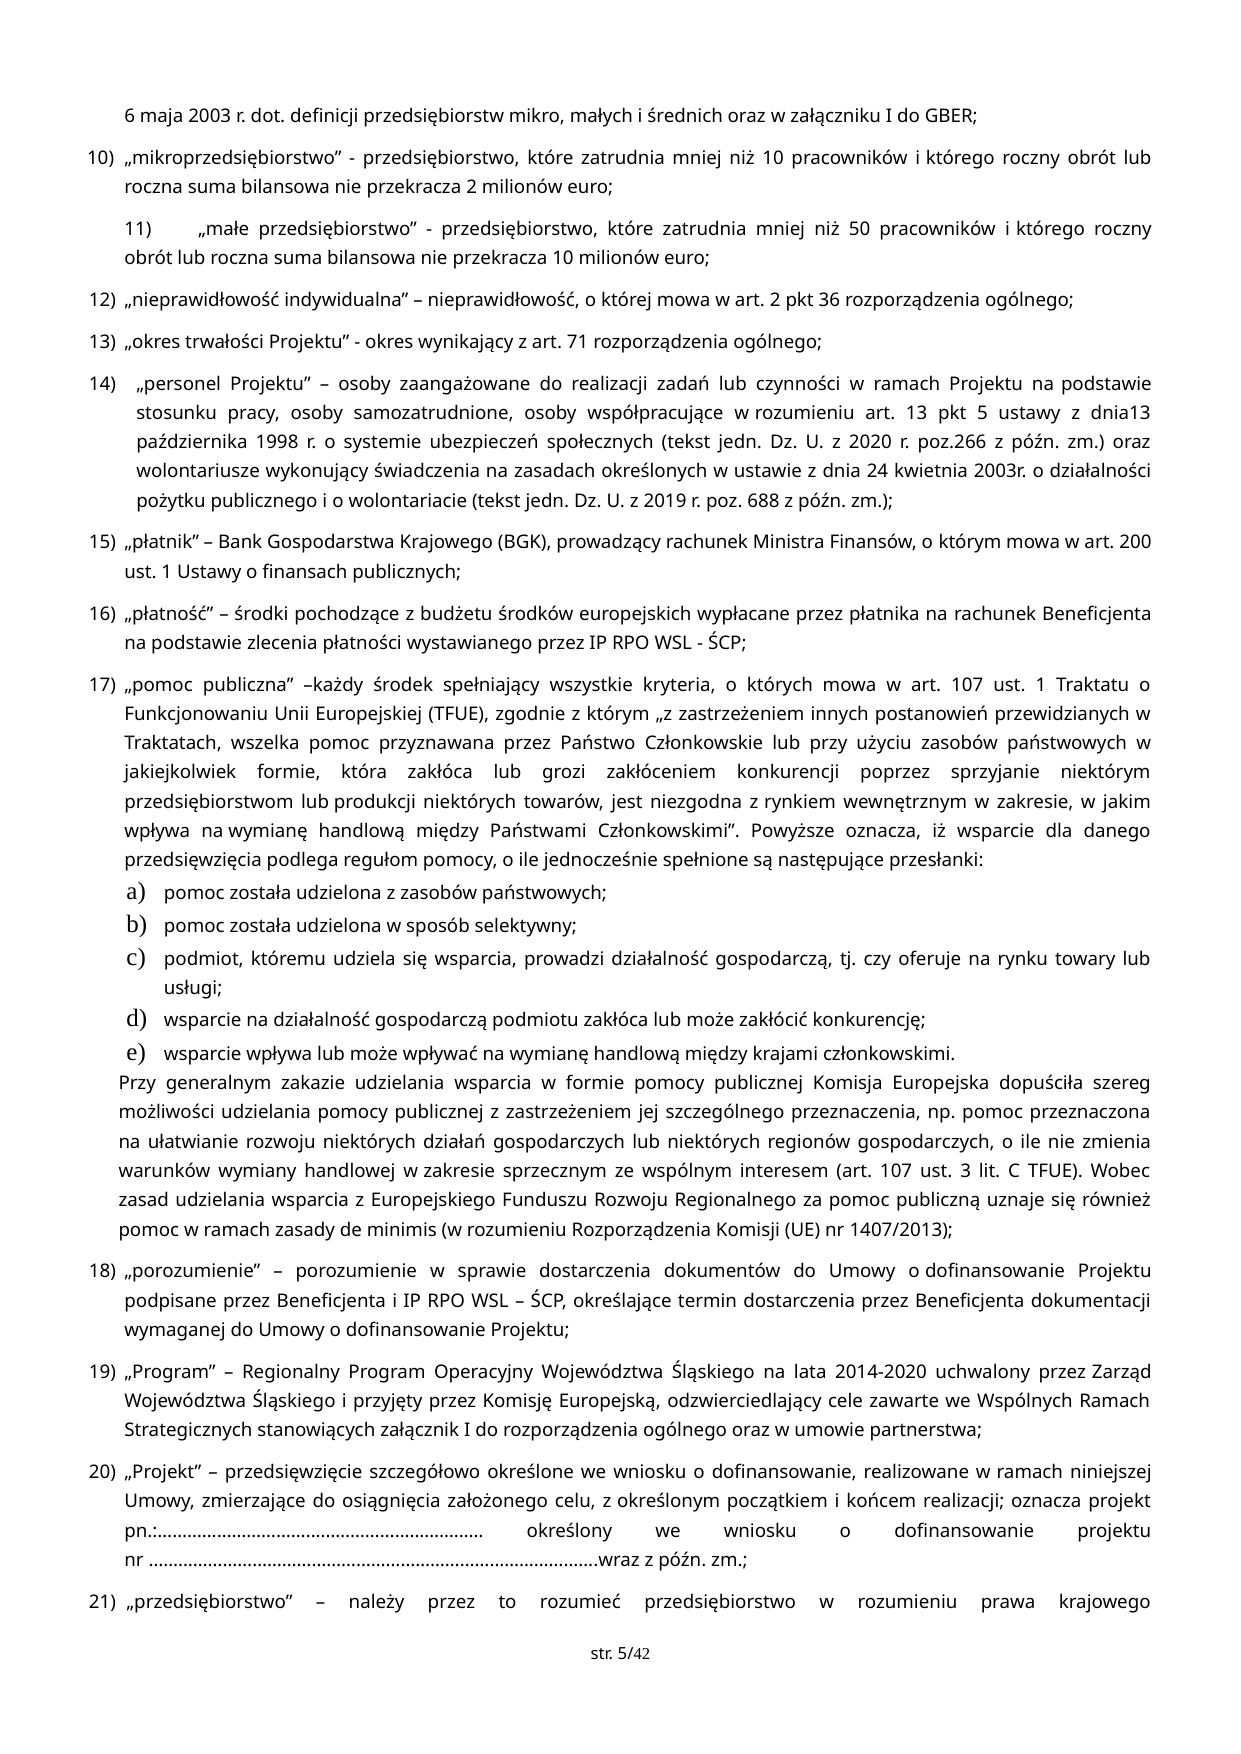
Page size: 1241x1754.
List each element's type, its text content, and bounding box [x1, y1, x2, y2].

list „przedsiębiorstwo” – należy przez to rozumieć przedsiębiorstwo w rozumieniu prawa krajowego [89, 1588, 1152, 1613]
list „płatnik” – Bank Gospodarstwa Krajowego (BGK), prowadzący rachunek Ministra Finansów, o którym mowa w art. 200 ust. 1 Ustawy o finansach publicznych; [89, 529, 1152, 583]
list „pomoc publiczna” –każdy środek spełniający wszystkie kryteria, o których mowa w art. 107 ust. 1 Traktatu o Funkcjonowaniu Unii Europejskiej (TFUE), zgodnie z którym „z zastrzeżeniem innych postanowień przewidzianych w Traktatach, wszelka pomoc przyznawana przez Państwo Członkowskie lub przy użyciu zasobów państwowych w jakiejkolwiek formie, która zakłóca lub grozi zakłóceniem konkurencji poprzez sprzyjanie niektórym przedsiębiorstwom lub produkcji niektórych towarów, jest niezgodna z rynkiem wewnętrznym w zakresie, w jakim wpływa na wymianę handlową między Państwami Członkowskimi”. Powyższe oznacza, iż wsparcie dla danego przedsięwzięcia podlega regułom pomocy, o ile jednocześnie spełnione są następujące przesłanki: [89, 671, 1152, 872]
list pomoc została udzielona z zasobów państwowych; [126, 876, 1152, 904]
list „Program” – Regionalny Program Operacyjny Województwa Śląskiego na lata 2014-2020 uchwalony przez Zarząd Województwa Śląskiego i przyjęty przez Komisję Europejską, odzwierciedlający cele zawarte we Wspólnych Ramach Strategicznych stanowiących załącznik I do rozporządzenia ogólnego oraz w umowie partnerstwa; [89, 1358, 1152, 1442]
list „płatność” – środki pochodzące z budżetu środków europejskich wypłacane przez płatnika na rachunek Beneficjenta na podstawie zlecenia płatności wystawianego przez IP RPO WSL - ŚCP; [89, 600, 1152, 654]
list „porozumienie” – porozumienie w sprawie dostarczenia dokumentów do Umowy o dofinansowanie Projektu podpisane przez Beneficjenta i IP RPO WSL – ŚCP, określające termin dostarczenia przez Beneficjenta dokumentacji wymaganej do Umowy o dofinansowanie Projektu; [89, 1258, 1152, 1342]
text Przy generalnym zakazie udzielania wsparcia w formie pomocy publicznej Komisja Europejska dopuściła szereg możliwości udzielania pomocy publicznej z zastrzeżeniem jej szczególnego przeznaczenia, np. pomoc przeznaczona na ułatwianie rozwoju niektórych działań gospodarczych lub niektórych regionów gospodarczych, o ile nie zmienia warunków wymiany handlowej w zakresie sprzecznym ze wspólnym interesem (art. 107 ust. 3 lit. C TFUE). Wobec zasad udzielania wsparcia z Europejskiego Funduszu Rozwoju Regionalnego za pomoc publiczną uznaje się również pomoc w ramach zasady de minimis (w rozumieniu Rozporządzenia Komisji (UE) nr 1407/2013); [118, 1069, 1152, 1241]
list „małe przedsiębiorstwo” - przedsiębiorstwo, które zatrudnia mniej niż 50 pracowników i którego roczny obrót lub roczna suma bilansowa nie przekracza 10 milionów euro; [124, 215, 1152, 270]
list „nieprawidłowość indywidualna” – nieprawidłowość, o której mowa w art. 2 pkt 36 rozporządzenia ogólnego; [89, 286, 1152, 312]
list podmiot, któremu udziela się wsparcia, prowadzi działalność gospodarczą, tj. czy oferuje na rynku towary lub usługi; [126, 942, 1152, 1000]
list „okres trwałości Projektu” - okres wynikający z art. 71 rozporządzenia ogólnego; [89, 328, 1152, 354]
list wsparcie na działalność gospodarczą podmiotu zakłóca lub może zakłócić konkurencję; [126, 1003, 1152, 1032]
list „mikroprzedsiębiorstwo” - przedsiębiorstwo, które zatrudnia mniej niż 10 pracowników i którego roczny obrót lub roczna suma bilansowa nie przekracza 2 milionów euro; [87, 144, 1152, 199]
list „Projekt” – przedsięwzięcie szczegółowo określone we wniosku o dofinansowanie, realizowane w ramach niniejszej Umowy, zmierzające do osiągnięcia założonego celu, z określonym początkiem i końcem realizacji; oznacza projekt pn.:………………………………………………………… określony we wniosku o dofinansowanie projektu nr ……………………………………………………………………………….wraz z późn. zm.; [89, 1458, 1152, 1572]
list wsparcie wpływa lub może wpływać na wymianę handlową między krajami członkowskimi. [126, 1037, 1152, 1065]
list pomoc została udzielona w sposób selektywny; [126, 909, 1152, 937]
list 6 maja 2003 r. dot. definicji przedsiębiorstw mikro, małych i średnich oraz w załączniku I do GBER; [89, 102, 1152, 128]
list „personel Projektu” – osoby zaangażowane do realizacji zadań lub czynności w ramach Projektu na podstawie stosunku pracy, osoby samozatrudnione, osoby współpracujące w rozumieniu art. 13 pkt 5 ustawy z dnia13 października 1998 r. o systemie ubezpieczeń społecznych (tekst jedn. Dz. U. z 2020 r. poz.266 z późn. zm.) oraz wolontariusze wykonujący świadczenia na zasadach określonych w ustawie z dnia 24 kwietnia 2003r. o działalności pożytku publicznego i o wolontariacie (tekst jedn. Dz. U. z 2019 r. poz. 688 z późn. zm.); [89, 370, 1152, 512]
